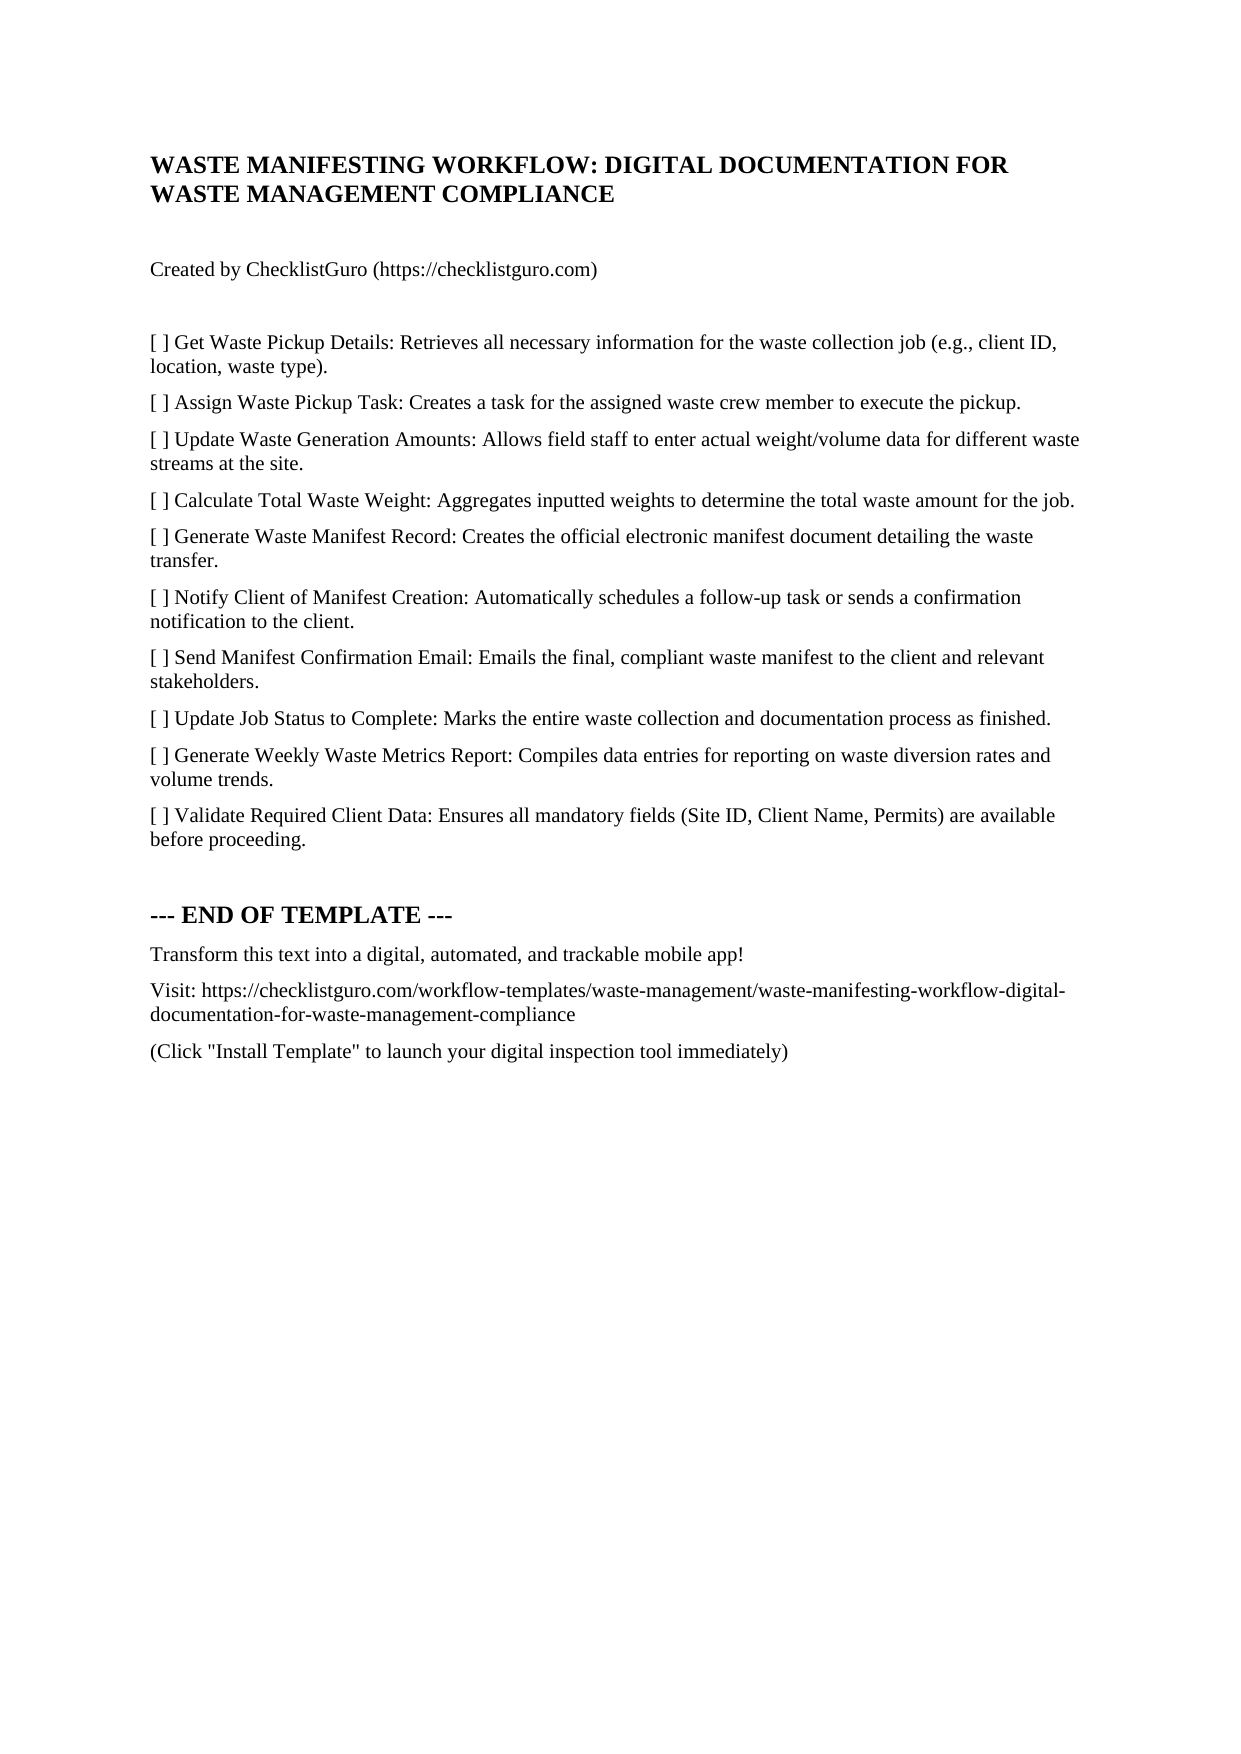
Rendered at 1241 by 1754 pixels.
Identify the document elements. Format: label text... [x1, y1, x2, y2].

text Transform this text into a digital, automated, and trackable mobile app! [150, 942, 1090, 966]
text [ ] Update Waste Generation Amounts: Allows field staff to enter actual weight/volume data for different waste streams at the site. [150, 427, 1090, 475]
text [ ] Get Waste Pickup Details: Retrieves all necessary information for the waste collection job (e.g., client ID, location, waste type). [150, 330, 1090, 378]
text [ ] Notify Client of Manifest Creation: Automatically schedules a follow-up task or sends a confirmation notification to the client. [150, 585, 1090, 633]
text Created by ChecklistGuro (https://checklistguro.com) [150, 257, 1090, 281]
text [ ] Validate Required Client Data: Ensures all mandatory fields (Site ID, Client Name, Permits) are available before proceeding. [150, 803, 1090, 851]
text [ ] Generate Waste Manifest Record: Creates the official electronic manifest document detailing the waste transfer. [150, 524, 1090, 572]
text [ ] Generate Weekly Waste Metrics Report: Compiles data entries for reporting on waste diversion rates and volume trends. [150, 742, 1090, 791]
text [ ] Update Job Status to Complete: Marks the entire waste collection and documentation process as finished. [150, 706, 1090, 730]
text WASTE MANIFESTING WORKFLOW: DIGITAL DOCUMENTATION FOR WASTE MANAGEMENT COMPLIANCE [150, 150, 1090, 207]
text --- END OF TEMPLATE --- [150, 900, 1090, 929]
text Visit: https://checklistguro.com/workflow-templates/waste-management/waste-manifesting-workflow-digital-documentation-for-waste-management-compliance [150, 978, 1090, 1026]
text (Click "Install Template" to launch your digital inspection tool immediately) [150, 1039, 1090, 1063]
text [ ] Send Manifest Confirmation Email: Emails the final, compliant waste manifest to the client and relevant stakeholders. [150, 645, 1090, 693]
text [ ] Calculate Total Waste Weight: Aggregates inputted weights to determine the total waste amount for the job. [150, 487, 1090, 512]
text [ ] Assign Waste Pickup Task: Creates a task for the assigned waste crew member to execute the pickup. [150, 390, 1090, 414]
